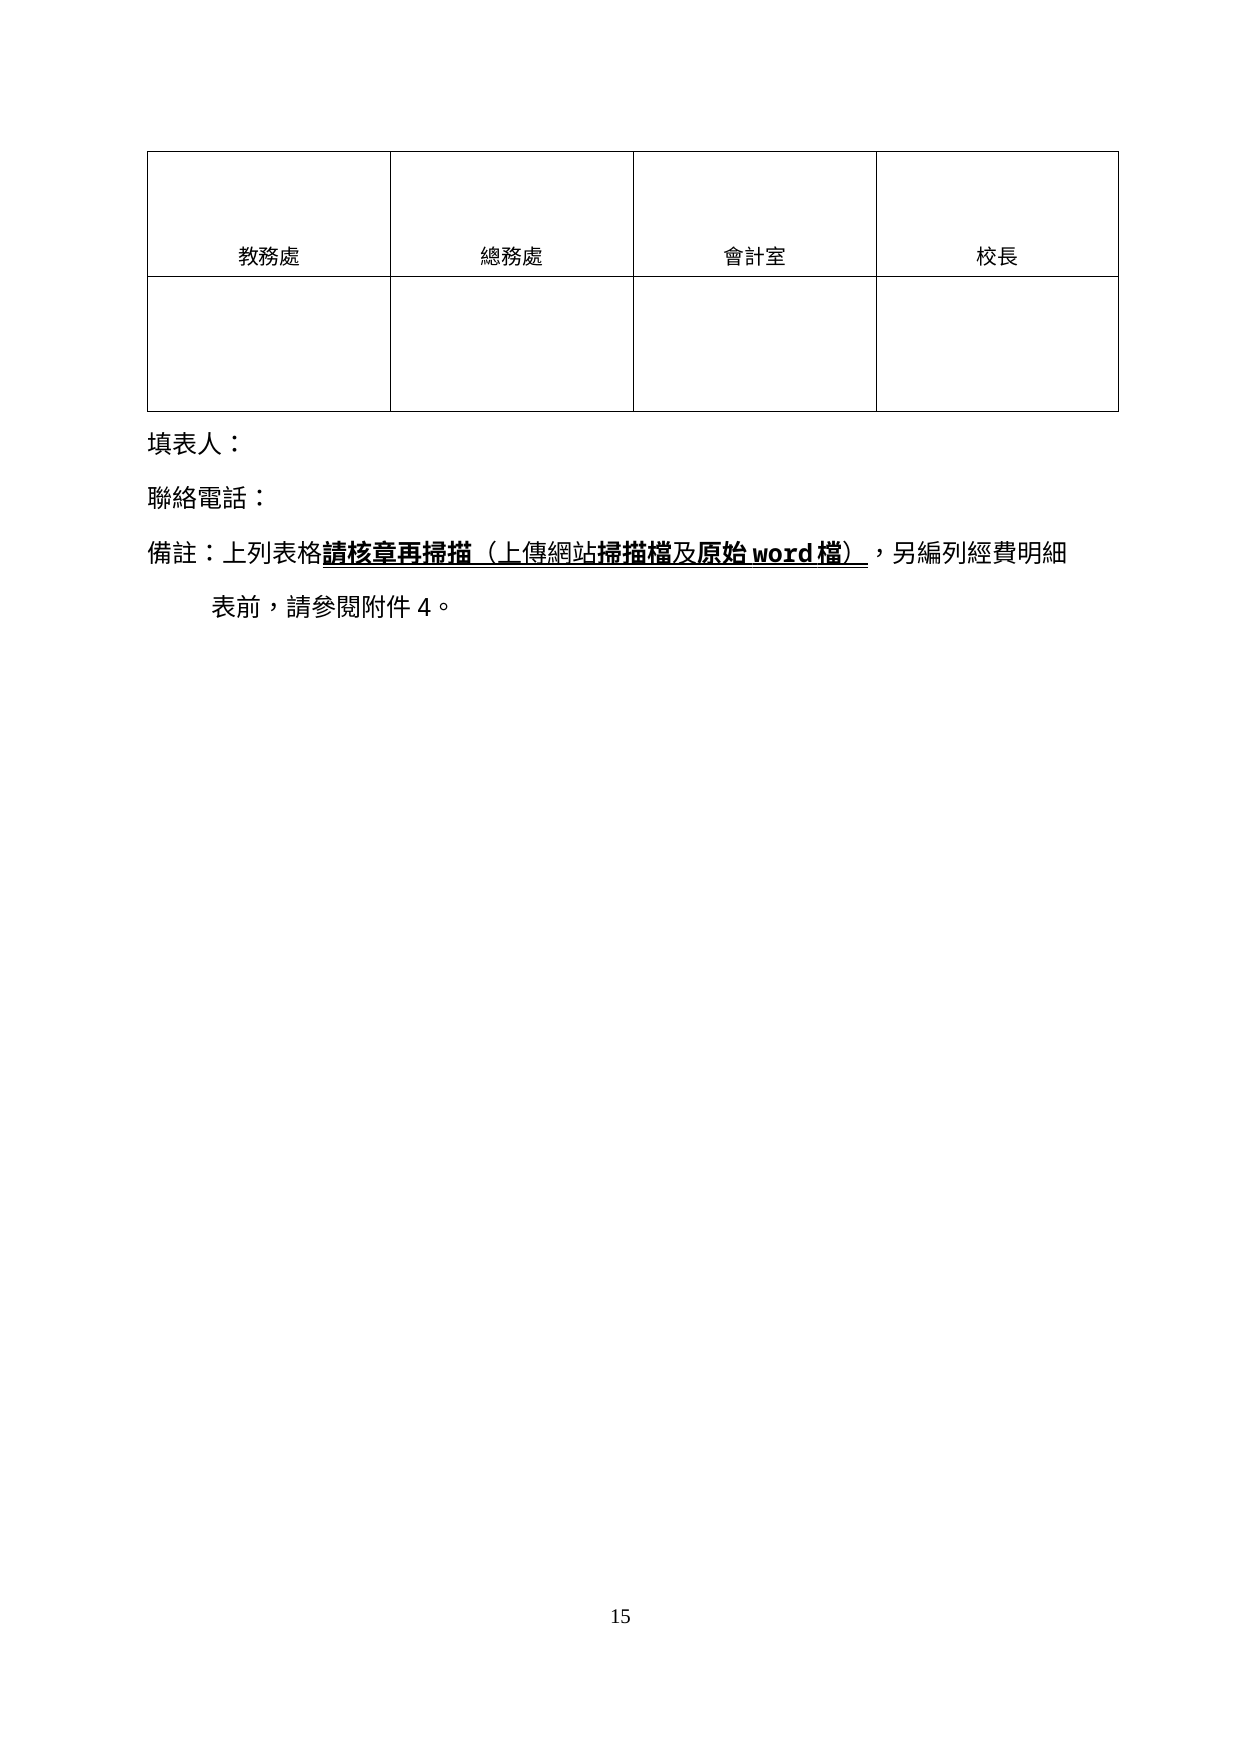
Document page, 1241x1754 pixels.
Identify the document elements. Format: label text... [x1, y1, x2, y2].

text 聯絡電話： [148, 479, 1092, 515]
text 備註：上列表格請核章再掃描（上傳網站掃描檔及原始word檔），另編列經費明細表前，請參閱附件4。 [148, 533, 1092, 624]
table_cell [634, 277, 876, 411]
table_header 總務處 [391, 152, 633, 276]
table_cell [877, 277, 1118, 411]
text 填表人： [148, 424, 1092, 461]
table_cell [391, 277, 633, 411]
table_cell [148, 277, 390, 411]
table_header 校長 [877, 152, 1118, 276]
table_header 會計室 [634, 152, 876, 276]
table_header 教務處 [148, 152, 390, 276]
